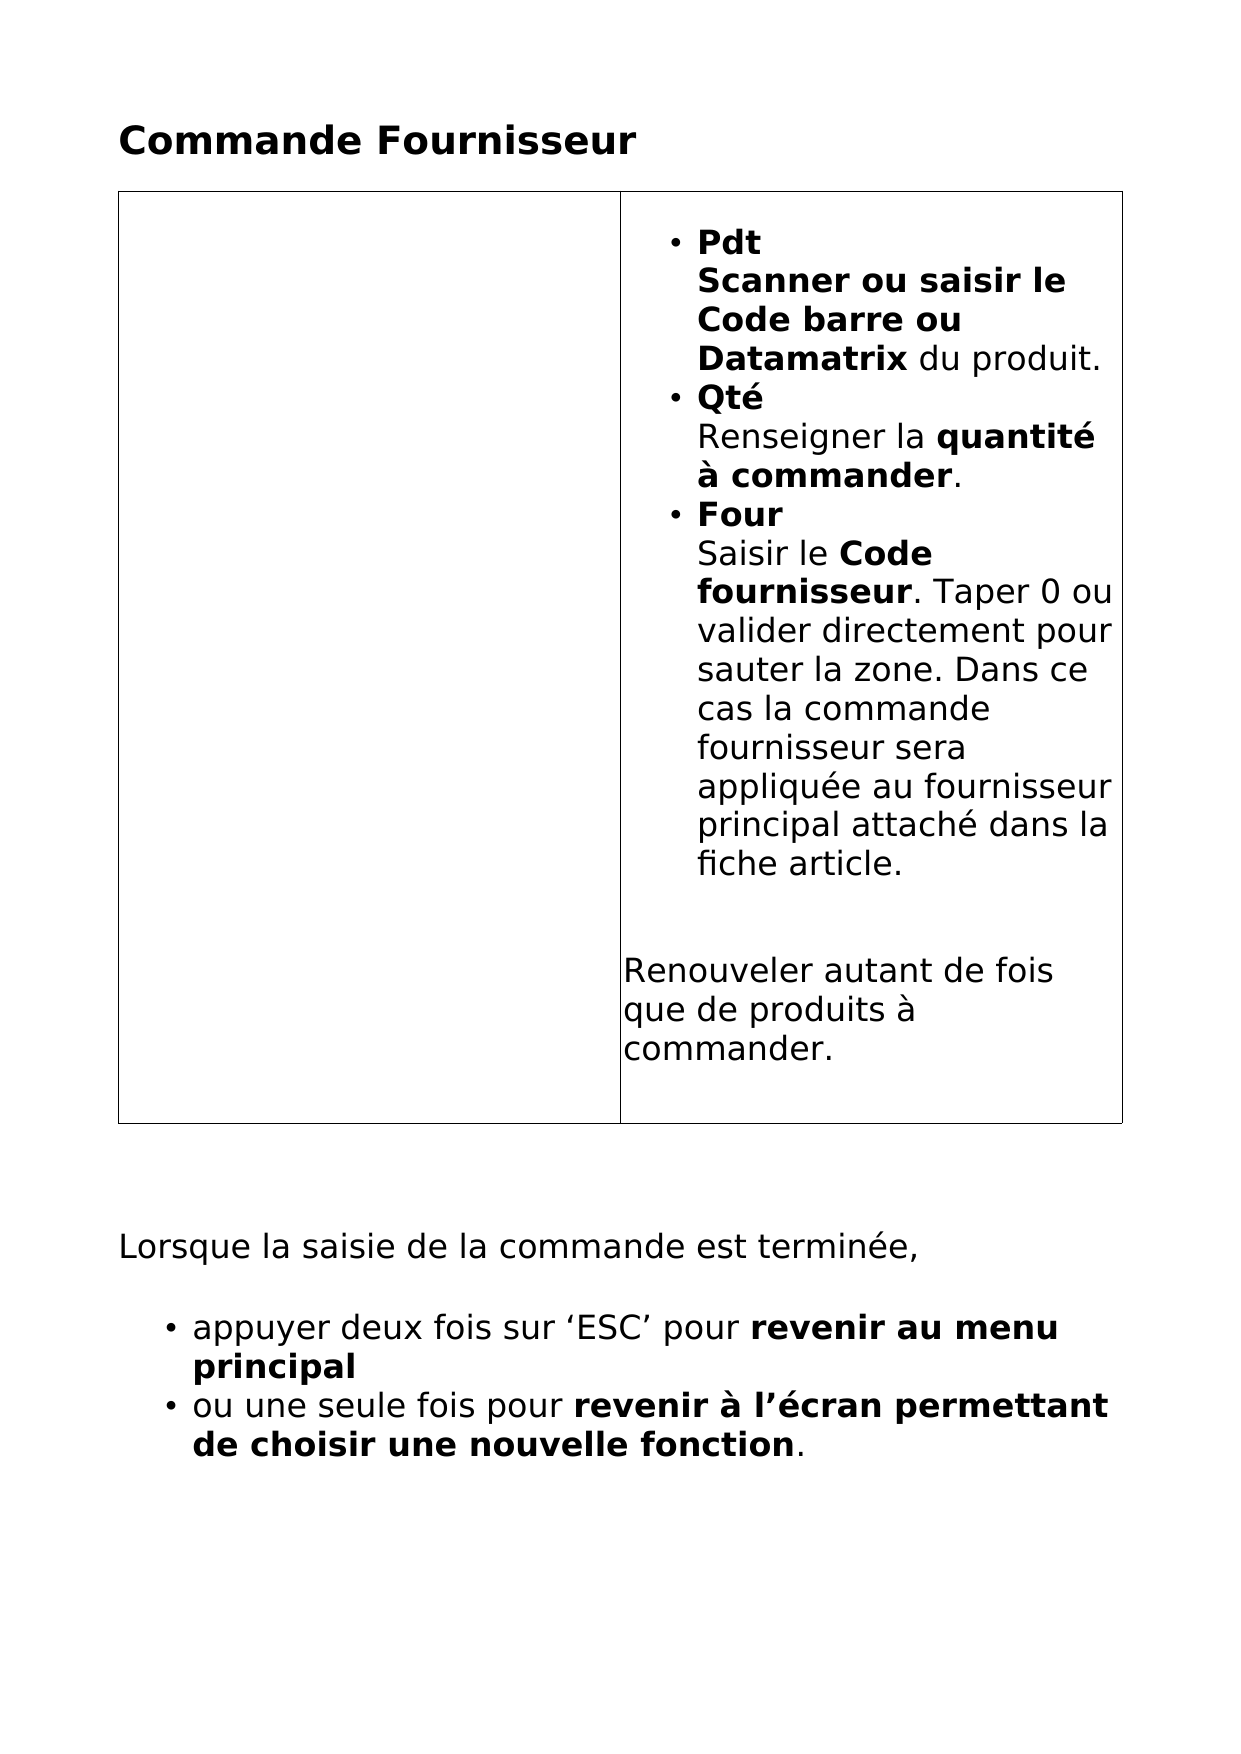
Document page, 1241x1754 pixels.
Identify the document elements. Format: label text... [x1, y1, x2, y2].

table_header Pdt Scanner ou saisir le Code barre ou Datamatrix du produit. Qté Renseigner la quantité à commander. Four Saisir le Code fournisseur. Taper 0 ou valider directement pour sauter la zone. Dans ce cas la commande fournisseur sera appliquée au fournisseur principal attaché dans la fiche article. Renouveler autant de fois que de produits à commander. [621, 192, 1122, 1123]
list ou une seule fois pour revenir à l’écran permettant de choisir une nouvelle fonction. [177, 1386, 1122, 1464]
table_header [119, 192, 620, 1123]
list appuyer deux fois sur ‘ESC’ pour revenir au menu principal [177, 1309, 1122, 1386]
text Lorsque la saisie de la commande est terminée, [118, 1228, 1122, 1267]
subtitle Commande Fournisseur [118, 118, 1122, 163]
